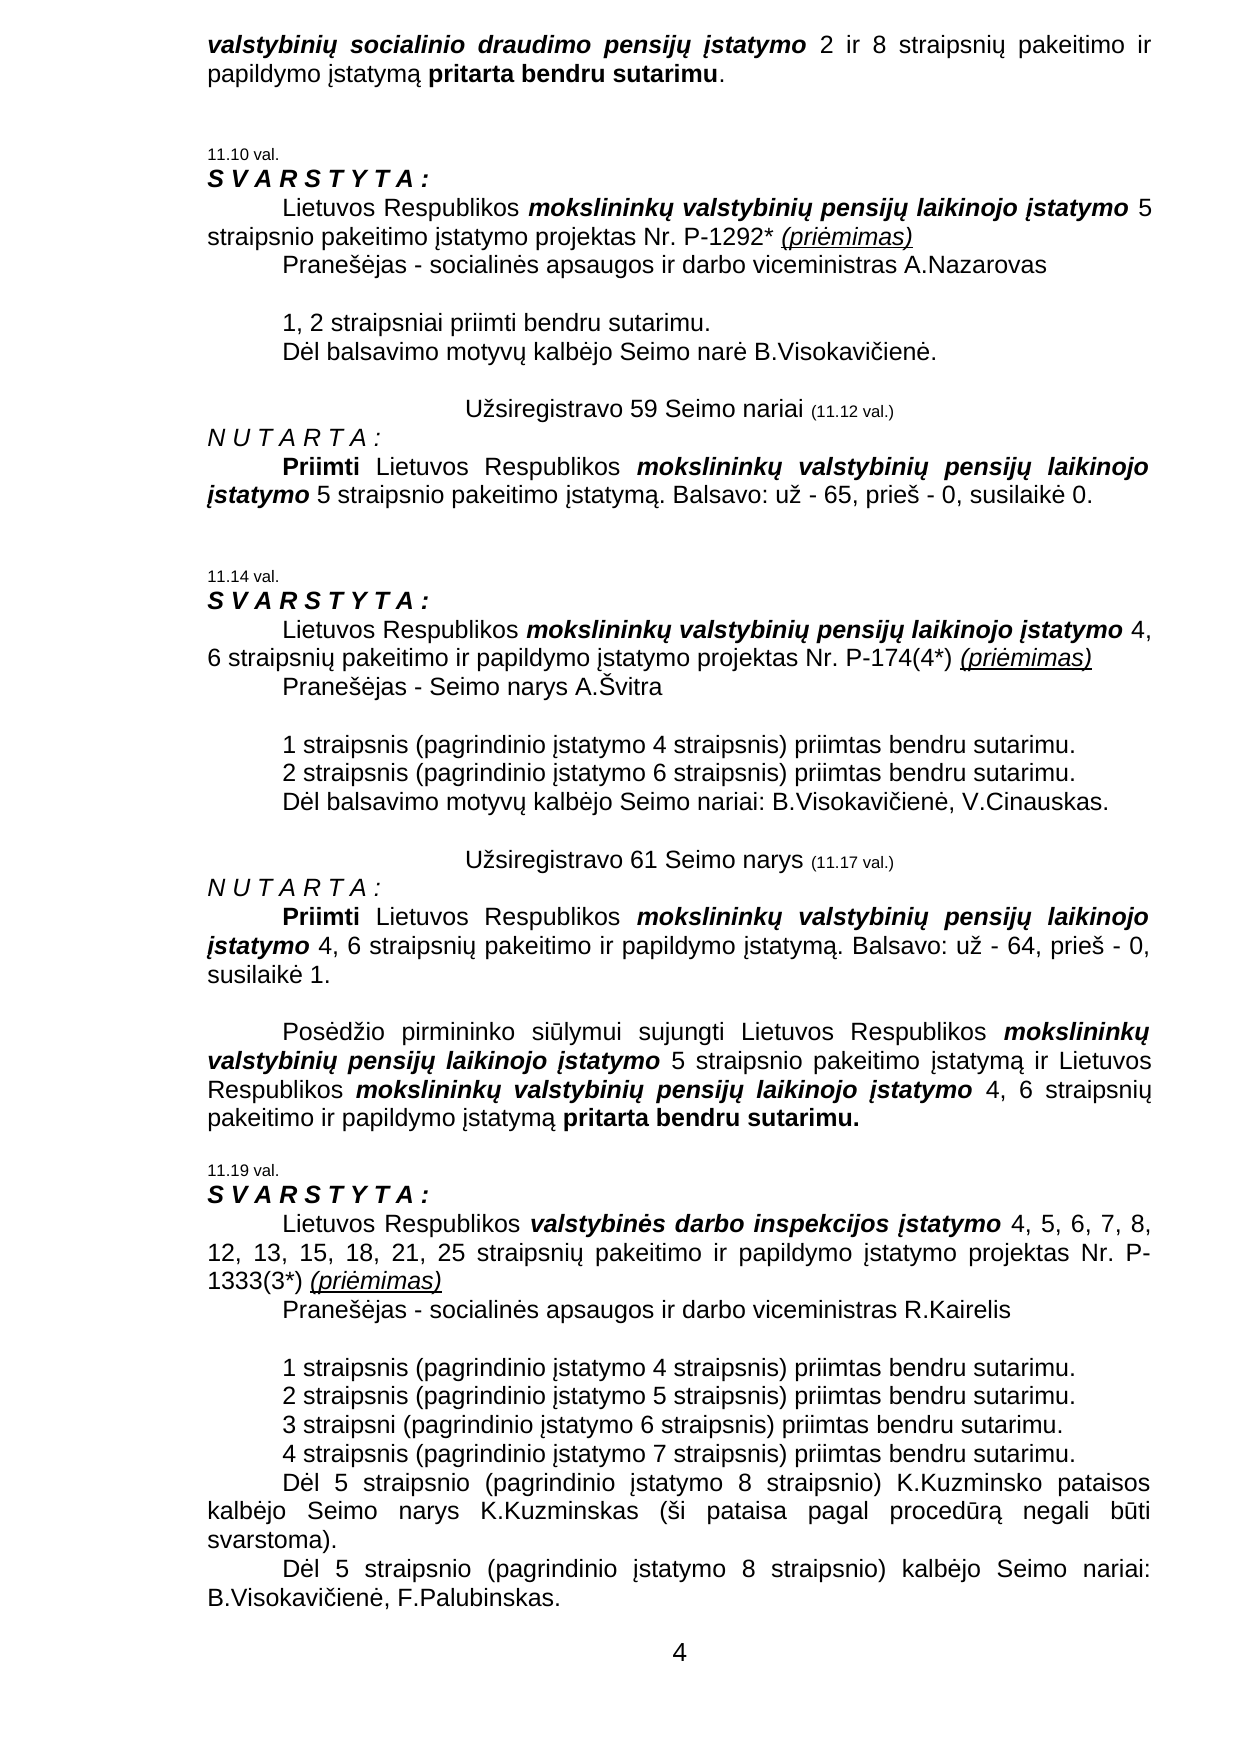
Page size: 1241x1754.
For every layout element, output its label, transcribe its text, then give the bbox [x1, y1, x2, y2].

text Lietuvos Respublikos valstybinės darbo inspekcijos įstatymo 4, 5, 6, 7, 8, 12, 13, 15, 18, 21, 25 straipsnių pakeitimo ir papildymo įstatymo projektas Nr. P-1333(3*) (priėmimas) [207, 1209, 1152, 1295]
text Pranešėjas - Seimo narys A.Švitra [207, 672, 1152, 701]
text S V A R S T Y T A : [207, 586, 1152, 614]
text 1 straipsnis (pagrindinio įstatymo 4 straipsnis) priimtas bendru sutarimu. [207, 1352, 1152, 1381]
text Lietuvos Respublikos mokslininkų valstybinių pensijų laikinojo įstatymo 4, 6 straipsnių pakeitimo ir papildymo įstatymo projektas Nr. P-174(4*) (priėmimas) [207, 614, 1152, 672]
text valstybinių socialinio draudimo pensijų įstatymo 2 ir 8 straipsnių pakeitimo ir papildymo įstatymą pritarta bendru sutarimu. [207, 30, 1152, 87]
text Priimti Lietuvos Respublikos mokslininkų valstybinių pensijų laikinojo įstatymo 5 straipsnio pakeitimo įstatymą. Balsavo: už - 65, prieš - 0, susilaikė 0. [207, 452, 1152, 509]
text 1, 2 straipsniai priimti bendru sutarimu. [207, 308, 1152, 337]
text S V A R S T Y T A : [207, 164, 1152, 193]
text Lietuvos Respublikos mokslininkų valstybinių pensijų laikinojo įstatymo 5 straipsnio pakeitimo įstatymo projektas Nr. P-1292* (priėmimas) [207, 193, 1152, 250]
text Dėl 5 straipsnio (pagrindinio įstatymo 8 straipsnio) kalbėjo Seimo nariai: B.Visokavičienė, F.Palubinskas. [207, 1554, 1152, 1611]
text Priimti Lietuvos Respublikos mokslininkų valstybinių pensijų laikinojo įstatymo 4, 6 straipsnių pakeitimo ir papildymo įstatymą. Balsavo: už - 64, prieš - 0, susilaikė 1. [207, 902, 1152, 988]
text Posėdžio pirmininko siūlymui sujungti Lietuvos Respublikos mokslininkų valstybinių pensijų laikinojo įstatymo 5 straipsnio pakeitimo įstatymą ir Lietuvos Respublikos mokslininkų valstybinių pensijų laikinojo įstatymo 4, 6 straipsnių pakeitimo ir papildymo įstatymą pritarta bendru sutarimu. [207, 1017, 1152, 1132]
text 2 straipsnis (pagrindinio įstatymo 5 straipsnis) priimtas bendru sutarimu. [207, 1381, 1152, 1410]
text 1 straipsnis (pagrindinio įstatymo 4 straipsnis) priimtas bendru sutarimu. [207, 729, 1152, 758]
text 11.10 val. [207, 145, 1152, 164]
text Dėl balsavimo motyvų kalbėjo Seimo narė B.Visokavičienė. [207, 337, 1152, 365]
text 3 straipsni (pagrindinio įstatymo 6 straipsnis) priimtas bendru sutarimu. [207, 1410, 1152, 1439]
text 11.19 val. [207, 1161, 1152, 1180]
text Pranešėjas - socialinės apsaugos ir darbo viceministras A.Nazarovas [207, 250, 1152, 279]
text Užsiregistravo 59 Seimo nariai (11.12 val.) [207, 394, 1152, 423]
text Dėl balsavimo motyvų kalbėjo Seimo nariai: B.Visokavičienė, V.Cinauskas. [207, 787, 1152, 816]
text N U T A R T A : [207, 423, 1152, 452]
text 2 straipsnis (pagrindinio įstatymo 6 straipsnis) priimtas bendru sutarimu. [207, 758, 1152, 787]
text Dėl 5 straipsnio (pagrindinio įstatymo 8 straipsnio) K.Kuzminsko pataisos kalbėjo Seimo narys K.Kuzminskas (ši pataisa pagal procedūrą negali būti svarstoma). [207, 1467, 1152, 1554]
text 11.14 val. [207, 567, 1152, 586]
text Užsiregistravo 61 Seimo narys (11.17 val.) [207, 844, 1152, 873]
text Pranešėjas - socialinės apsaugos ir darbo viceministras R.Kairelis [207, 1295, 1152, 1324]
text S V A R S T Y T A : [207, 1180, 1152, 1209]
text 4 straipsnis (pagrindinio įstatymo 7 straipsnis) priimtas bendru sutarimu. [207, 1439, 1152, 1467]
text N U T A R T A : [207, 873, 1152, 902]
